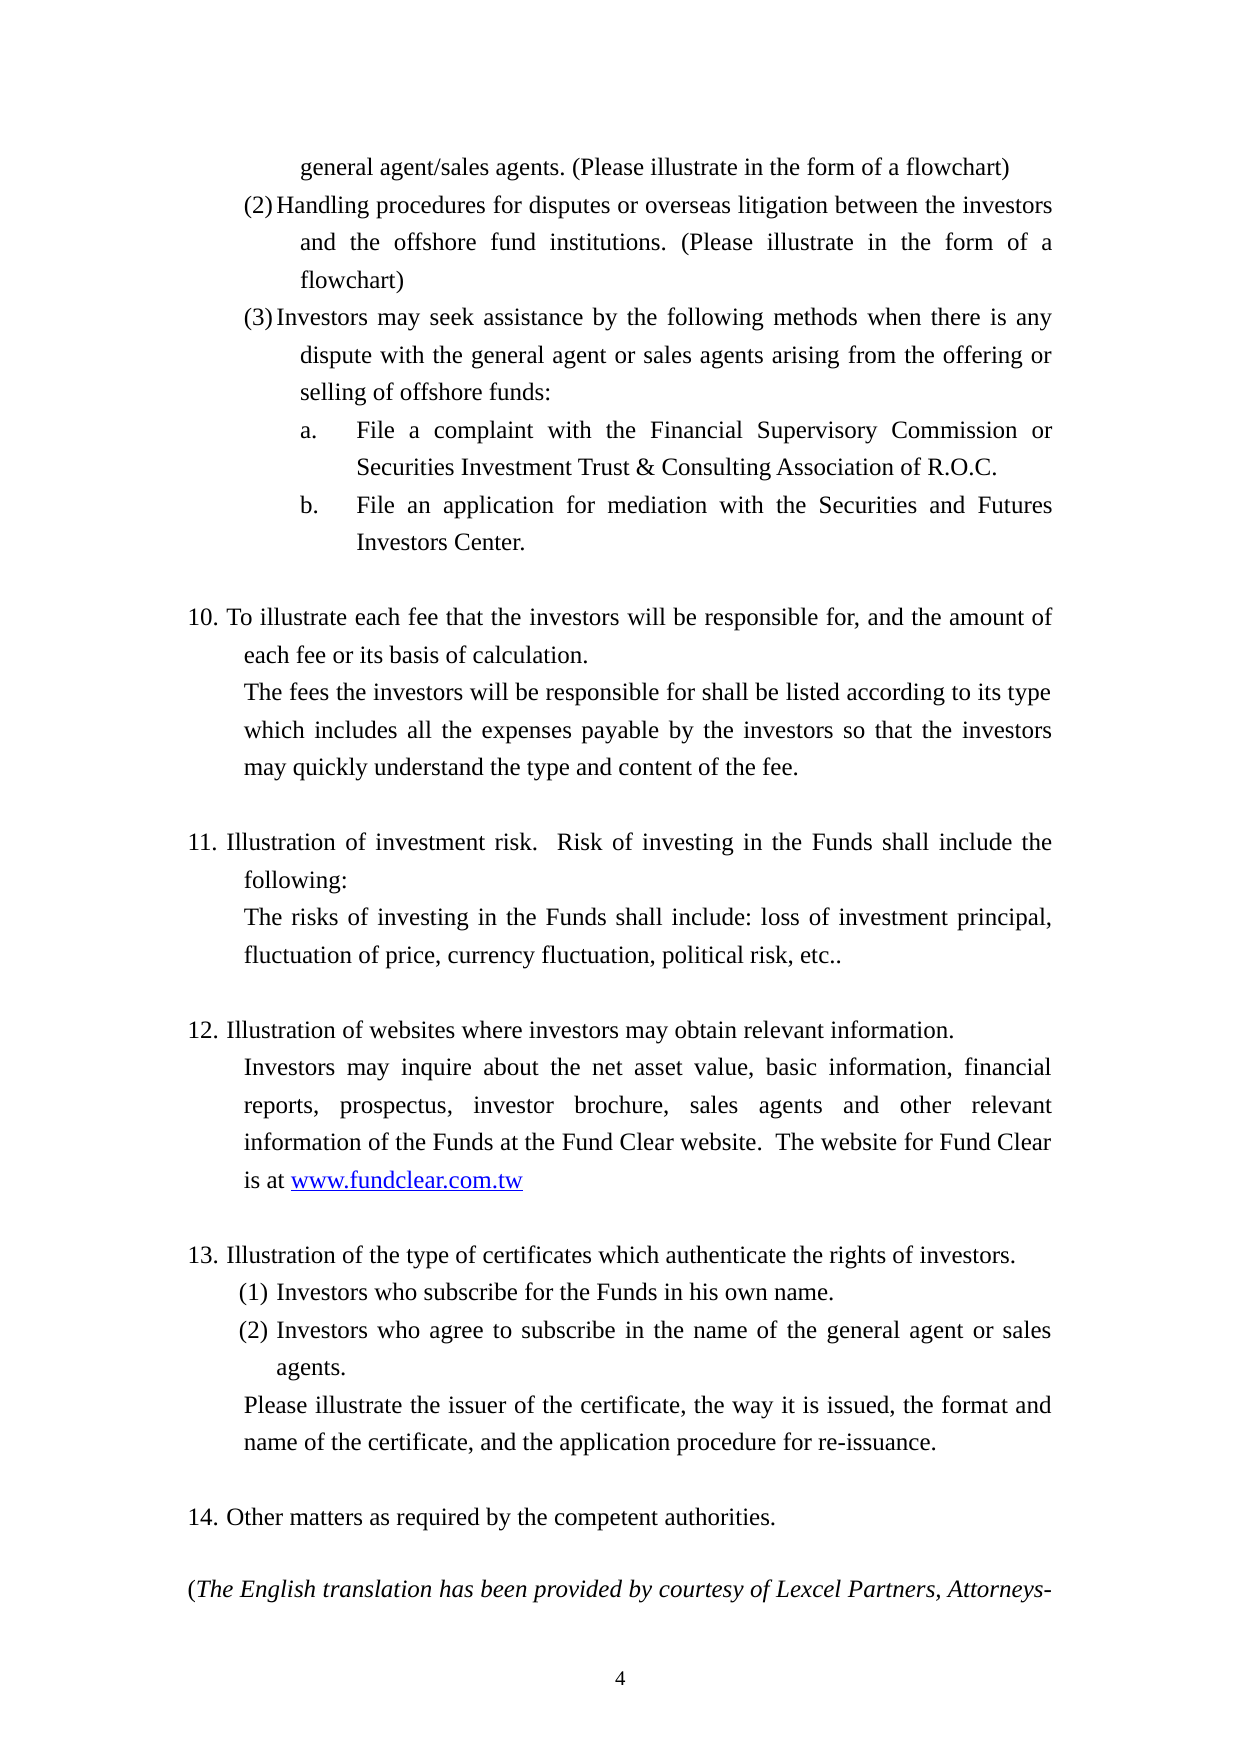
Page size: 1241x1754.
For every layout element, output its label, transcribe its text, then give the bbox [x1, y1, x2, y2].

list Illustration of investment risk. Risk of investing in the Funds shall include the following: [187, 821, 1053, 896]
text (The English translation has been provided by courtesy of Lexcel Partners, Attorneys- [187, 1571, 1053, 1608]
list To illustrate each fee that the investors will be responsible for, and the amount of each fee or its basis of calculation. [187, 596, 1053, 671]
text The risks of investing in the Funds shall include: loss of investment principal, fluctuation of price, currency fluctuation, political risk, etc.. [243, 896, 1053, 971]
list Investors who subscribe for the Funds in his own name. [239, 1271, 1053, 1308]
text Please illustrate the issuer of the certificate, the way it is issued, the format and name of the certificate, and the application procedure for re-issuance. [243, 1383, 1053, 1458]
text Investors may inquire about the net asset value, basic information, financial reports, prospectus, investor brochure, sales agents and other relevant information of the Funds at the Fund Clear website. The website for Fund Clear is at www.fundclear.com.tw [243, 1046, 1053, 1196]
text The fees the investors will be responsible for shall be listed according to its type which includes all the expenses payable by the investors so that the investors may quickly understand the type and content of the fee. [243, 671, 1053, 783]
list Handling procedures for disputes or overseas litigation between the investors and the offshore fund institutions. (Please illustrate in the form of a flowchart) [243, 183, 1053, 296]
list Investors who agree to subscribe in the name of the general agent or sales agents. [239, 1308, 1053, 1383]
list Illustration of websites where investors may obtain relevant information. [187, 1008, 1053, 1046]
list general agent/sales agents. (Please illustrate in the form of a flowchart) [243, 146, 1053, 183]
text a. File a complaint with the Financial Supervisory Commission or Securities Investment Trust & Consulting Association of R.O.C. [300, 408, 1053, 483]
list Investors may seek assistance by the following methods when there is any dispute with the general agent or sales agents arising from the offering or selling of offshore funds: [243, 296, 1053, 408]
list Illustration of the type of certificates which authenticate the rights of investors. [187, 1233, 1053, 1271]
list Other matters as required by the competent authorities. [187, 1496, 1053, 1533]
text b. File an application for mediation with the Securities and Futures Investors Center. [300, 483, 1053, 558]
